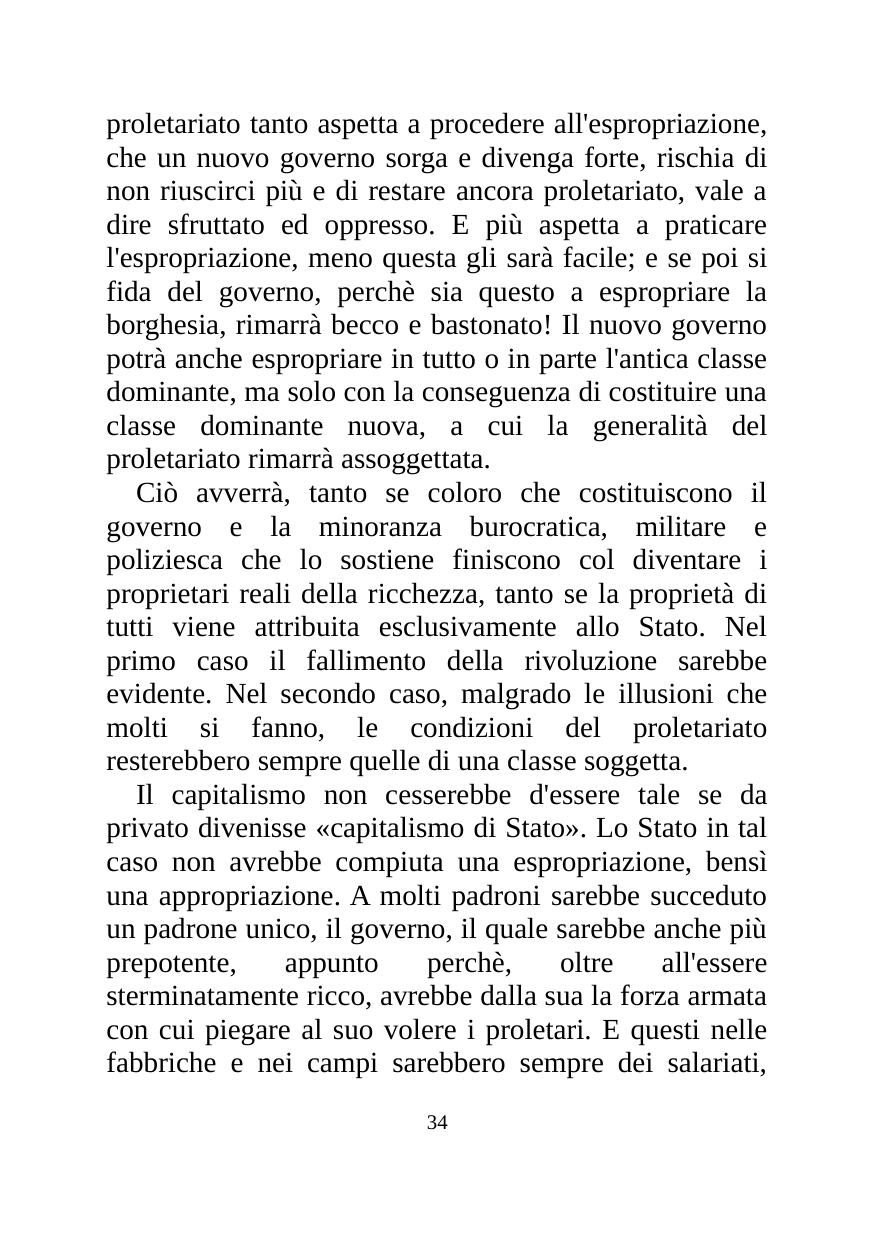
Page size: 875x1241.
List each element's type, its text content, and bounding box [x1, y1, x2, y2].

text Il capitalismo non cesserebbe d'essere tale se da privato divenisse «capitalismo di Stato». Lo Stato in tal caso non avrebbe compiuta una espropriazione, bensì una appropriazione. A molti padroni sarebbe succeduto un padrone unico, il governo, il quale sarebbe anche più prepotente, appunto perchè, oltre all'essere sterminatamente ricco, avrebbe dalla sua la forza armata con cui piegare al suo volere i proletari. E questi nelle fabbriche e nei campi sarebbero sempre dei salariati, [106, 777, 768, 1079]
text proletariato tanto aspetta a procedere all'espropriazione, che un nuovo governo sorga e divenga forte, rischia di non riuscirci più e di restare ancora proletariato, vale a dire sfruttato ed oppresso. E più aspetta a praticare l'espropriazione, meno questa gli sarà facile; e se poi si fida del governo, perchè sia questo a espropriare la borghesia, rimarrà becco e bastonato! Il nuovo governo potrà anche espropriare in tutto o in parte l'antica classe dominante, ma solo con la conseguenza di costituire una classe dominante nuova, a cui la generalità del proletariato rimarrà assoggettata. [106, 106, 768, 475]
text Ciò avverrà, tanto se coloro che costituiscono il governo e la minoranza burocratica, militare e poliziesca che lo sostiene finiscono col diventare i proprietari reali della ricchezza, tanto se la proprietà di tutti viene attribuita esclusivamente allo Stato. Nel primo caso il fallimento della rivoluzione sarebbe evidente. Nel secondo caso, malgrado le illusioni che molti si fanno, le condizioni del proletariato resterebbero sempre quelle di una classe soggetta. [106, 475, 768, 777]
